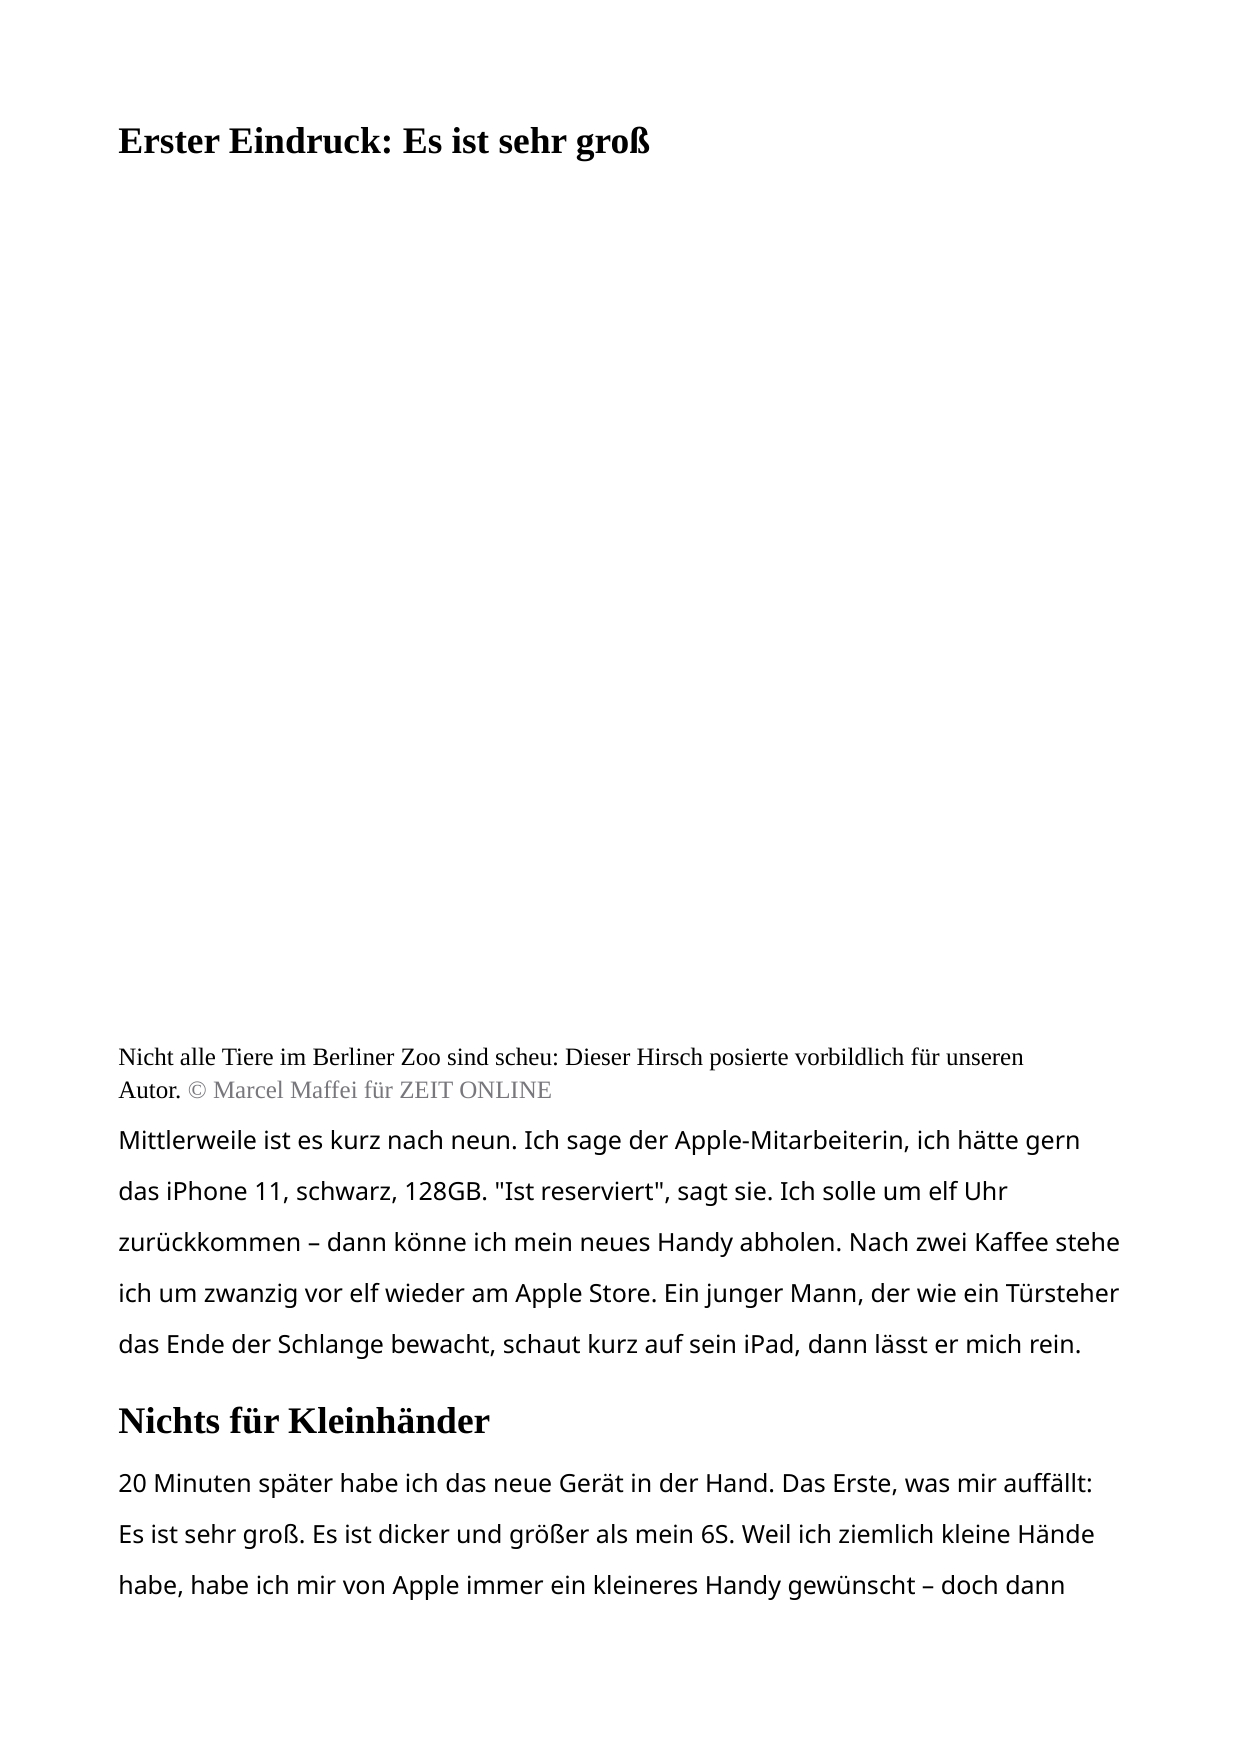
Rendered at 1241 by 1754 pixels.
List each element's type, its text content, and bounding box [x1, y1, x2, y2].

text Mittlerweile ist es kurz nach neun. Ich sage der Apple-Mitarbeiterin, ich hätte gern das iPhone 11, schwarz, 128GB. "Ist reserviert", sagt sie. Ich solle um elf Uhr zurückkommen – dann könne ich mein neues Handy abholen. Nach zwei Kaffee stehe ich um zwanzig vor elf wieder am Apple Store. Ein junger Mann, der wie ein Türsteher das Ende der Schlange bewacht, schaut kurz auf sein iPad, dann lässt er mich rein. [118, 1123, 1122, 1361]
text Nicht alle Tiere im Berliner Zoo sind scheu: Dieser Hirsch posierte vorbildlich für unseren Autor. © Marcel Maffei für ZEIT ONLINE [118, 1042, 1122, 1104]
subtitle Erster Eindruck: Es ist sehr groß [118, 118, 1122, 161]
text 20 Minuten später habe ich das neue Gerät in der Hand. Das Erste, was mir auffällt: Es ist sehr groß. Es ist dicker und größer als mein 6S. Weil ich ziemlich kleine Hände habe, habe ich mir von Apple immer ein kleineres Handy gewünscht – doch dann [118, 1465, 1122, 1601]
subtitle Nichts für Kleinhänder [118, 1399, 1122, 1442]
